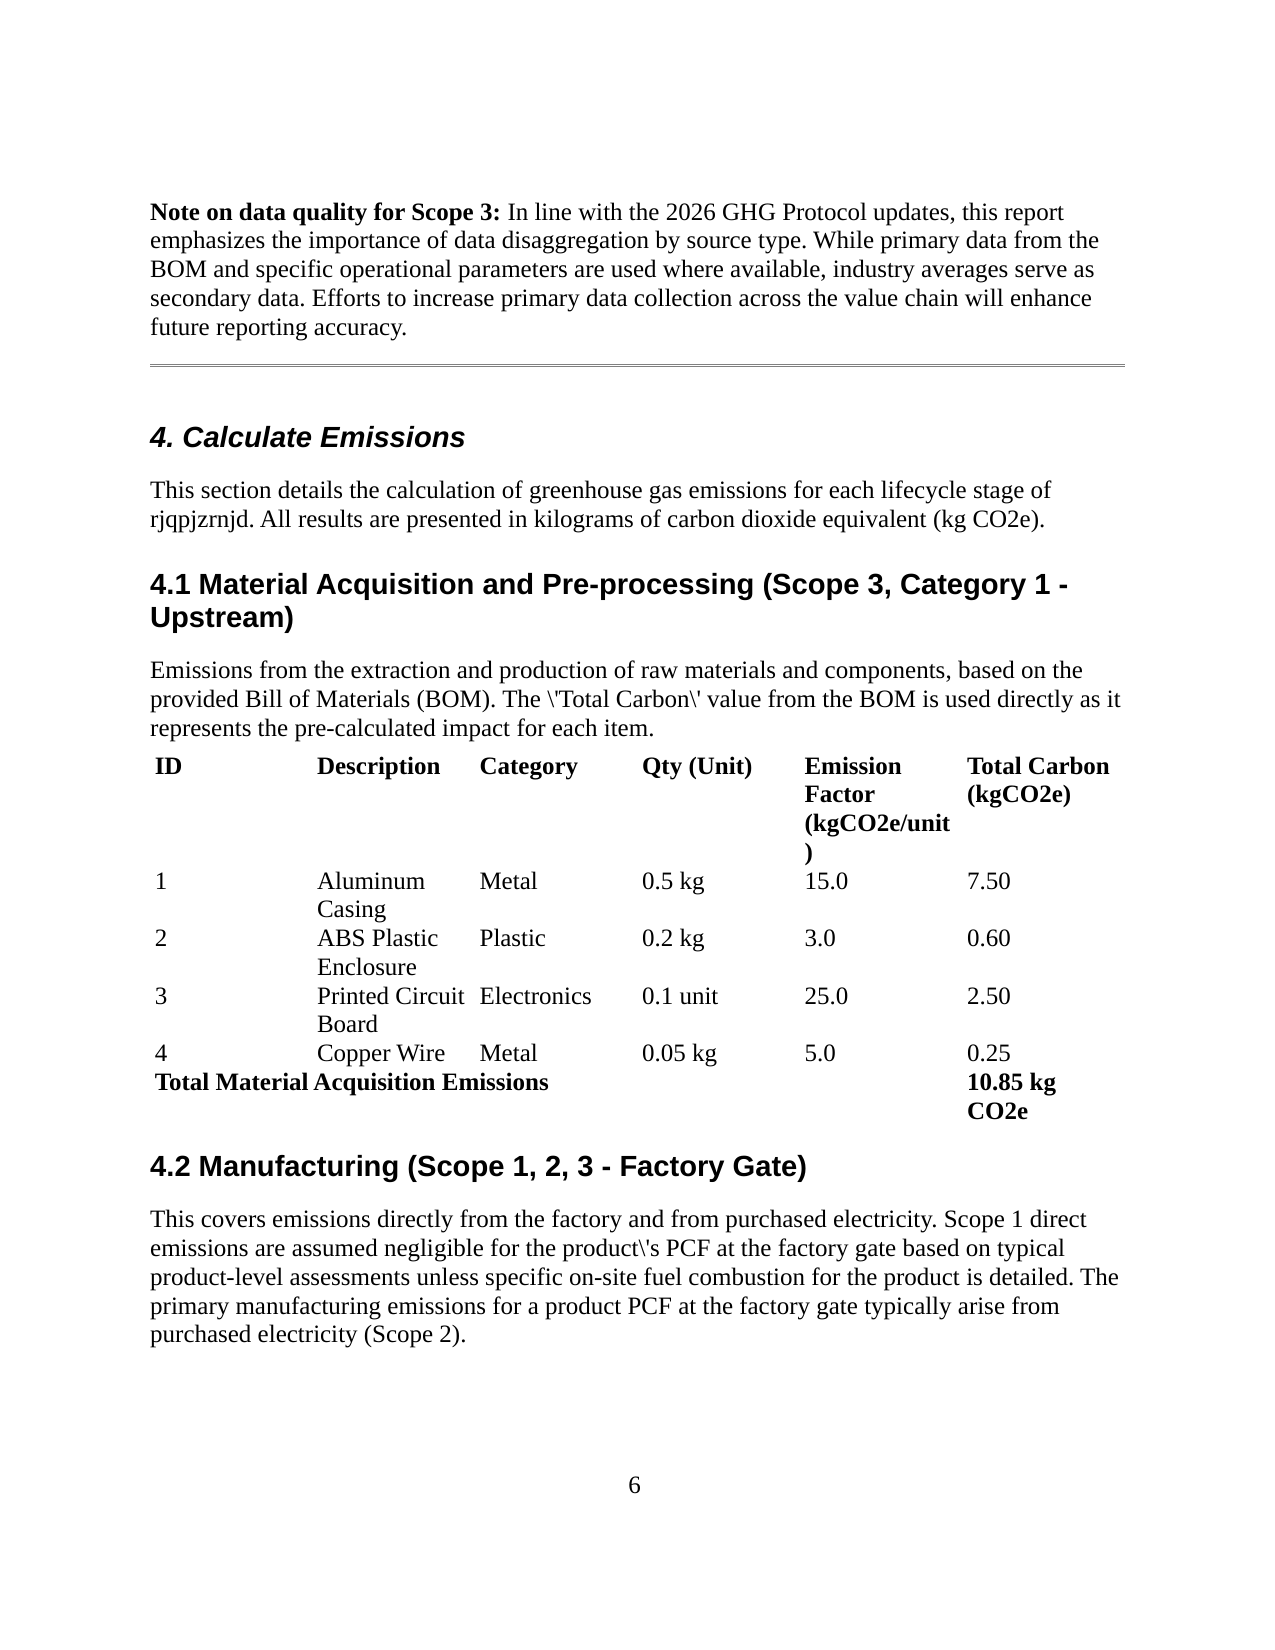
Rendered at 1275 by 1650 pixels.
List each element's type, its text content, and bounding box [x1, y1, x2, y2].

table_cell 0.5 kg [638, 866, 800, 923]
text This covers emissions directly from the factory and from purchased electricity. Scope 1 direct emissions are assumed negligible for the product\'s PCF at the factory gate based on typical product-level assessments unless specific on-site fuel combustion for the product is detailed. The primary manufacturing emissions for a product PCF at the factory gate typically arise from purchased electricity (Scope 2). [150, 1204, 1125, 1348]
table_cell 15.0 [800, 866, 962, 923]
table_cell Metal [475, 1038, 637, 1067]
table_cell 0.25 [963, 1038, 1125, 1067]
table_cell Electronics [475, 981, 637, 1038]
table_header ID [150, 751, 312, 866]
table_cell 25.0 [800, 981, 962, 1038]
table_header Qty (Unit) [638, 751, 800, 866]
table_cell 2.50 [963, 981, 1125, 1038]
table_cell Metal [475, 866, 637, 923]
text Note on data quality for Scope 3: In line with the 2026 GHG Protocol updates, this report emphasizes the importance of data disaggregation by source type. While primary data from the BOM and specific operational parameters are used where available, industry averages serve as secondary data. Efforts to increase primary data collection across the value chain will enhance future reporting accuracy. [150, 197, 1125, 340]
subtitle 4. Calculate Emissions [150, 421, 1125, 454]
table_cell 3.0 [800, 923, 962, 981]
table_cell 10.85 kg CO2e [963, 1067, 1125, 1124]
table_cell 0.60 [963, 923, 1125, 981]
table_cell 1 [150, 866, 312, 923]
table_cell Plastic [475, 923, 637, 981]
table_cell 7.50 [963, 866, 1125, 923]
table_cell Aluminum Casing [313, 866, 475, 923]
text Emissions from the extraction and production of raw materials and components, based on the provided Bill of Materials (BOM). The \'Total Carbon\' value from the BOM is used directly as it represents the pre-calculated impact for each item. [150, 656, 1125, 742]
table_cell Printed Circuit Board [313, 981, 475, 1038]
table_cell 4 [150, 1038, 312, 1067]
table_cell 5.0 [800, 1038, 962, 1067]
subtitle 4.1 Material Acquisition and Pre-processing (Scope 3, Category 1 - Upstream) [150, 567, 1125, 634]
table_header Total Carbon (kgCO2e) [963, 751, 1125, 866]
text This section details the calculation of greenhouse gas emissions for each lifecycle stage of rjqpjzrnjd. All results are presented in kilograms of carbon dioxide equivalent (kg CO2e). [150, 476, 1125, 533]
table_cell Copper Wire [313, 1038, 475, 1067]
table_cell Total Material Acquisition Emissions [150, 1067, 962, 1124]
table_cell 2 [150, 923, 312, 981]
table_cell 3 [150, 981, 312, 1038]
table_header Description [313, 751, 475, 866]
table_cell 0.2 kg [638, 923, 800, 981]
table_header Category [475, 751, 637, 866]
subtitle 4.2 Manufacturing (Scope 1, 2, 3 - Factory Gate) [150, 1149, 1125, 1183]
table_cell 0.1 unit [638, 981, 800, 1038]
table_cell ABS Plastic Enclosure [313, 923, 475, 981]
table_header Emission Factor (kgCO2e/unit) [800, 751, 962, 866]
table_cell 0.05 kg [638, 1038, 800, 1067]
